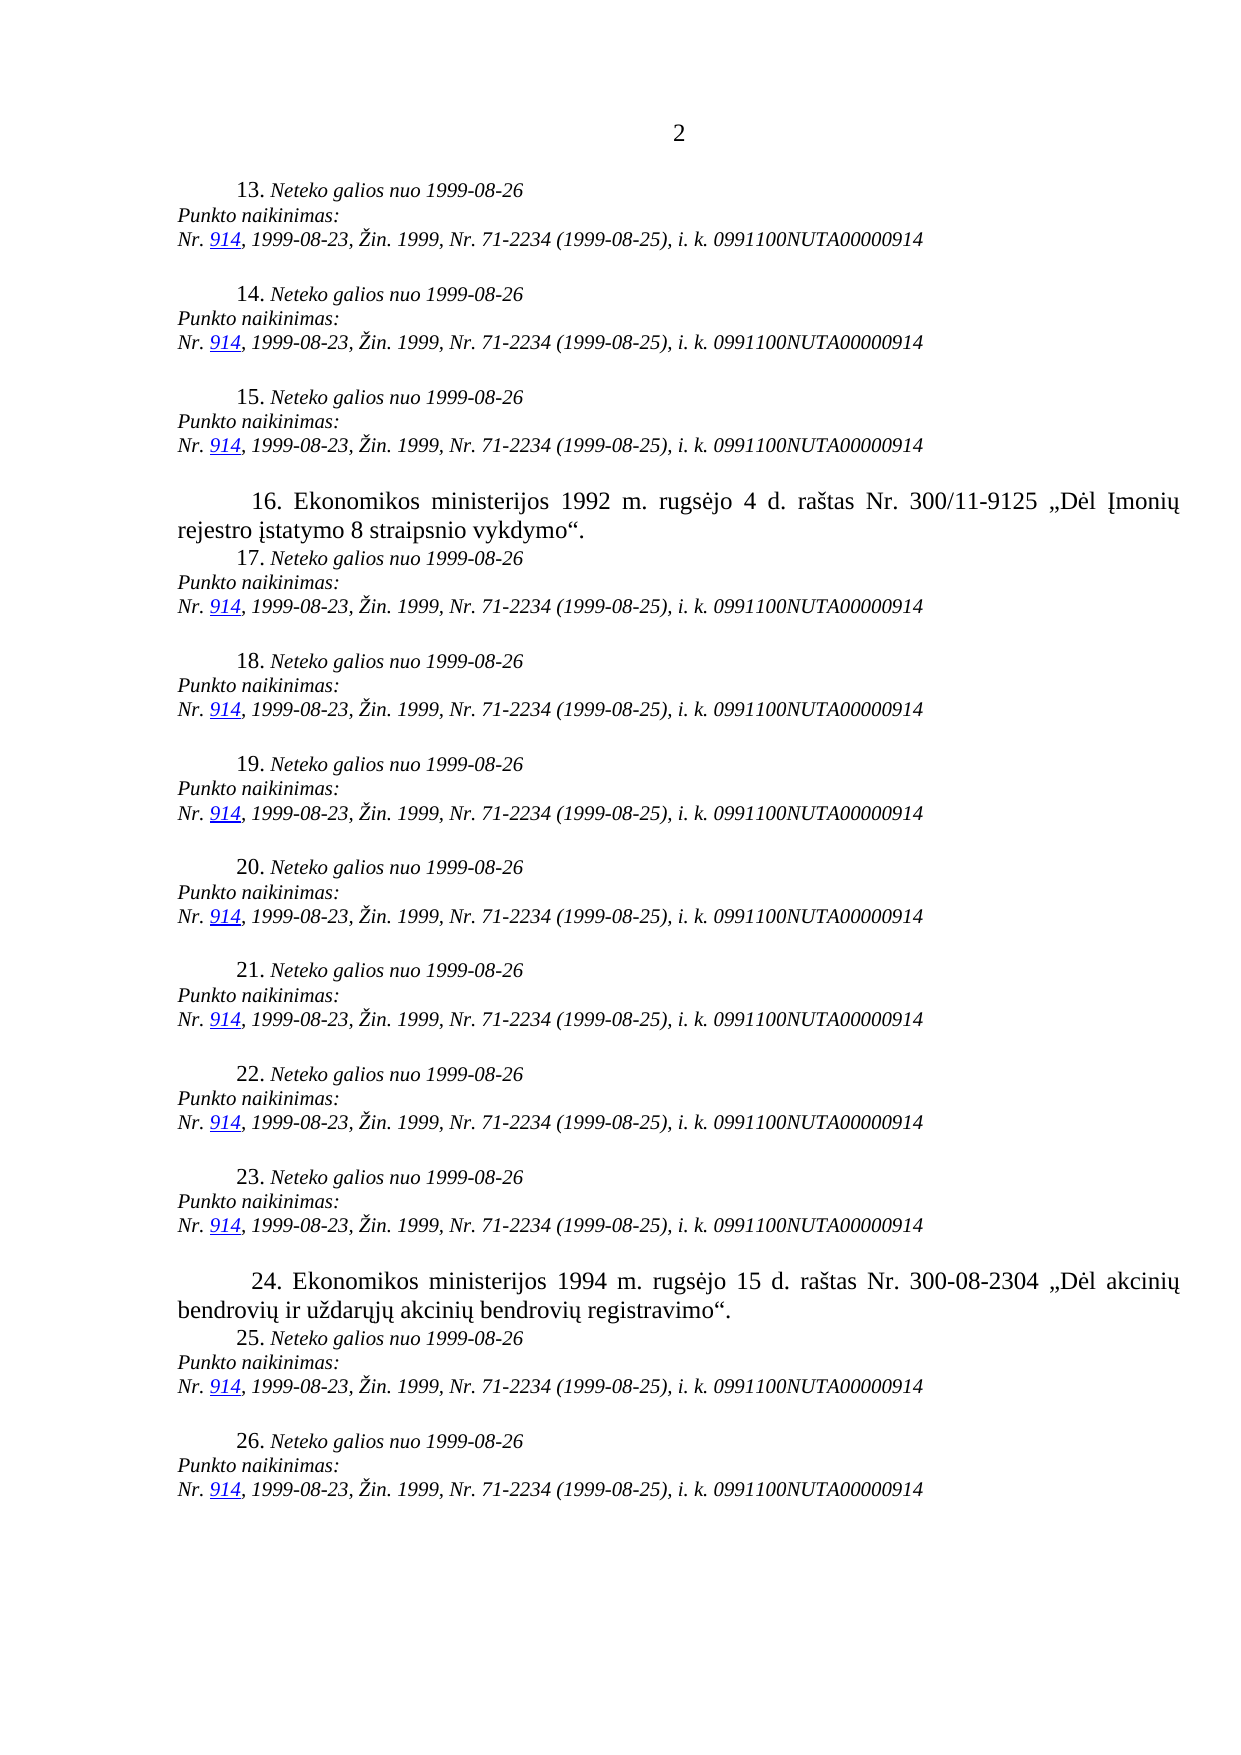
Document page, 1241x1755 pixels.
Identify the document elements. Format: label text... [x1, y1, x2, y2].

text Punkto naikinimas: [177, 203, 1181, 227]
text Nr. 914, 1999-08-23, Žin. 1999, Nr. 71-2234 (1999-08-25), i. k. 0991100NUTA00000914 [177, 1110, 1181, 1134]
text Punkto naikinimas: [177, 1453, 1181, 1477]
text 24. Ekonomikos ministerijos 1994 m. rugsėjo 15 d. raštas Nr. 300-08-2304 „Dėl akcinių bendrovių ir uždarųjų akcinių bendrovių registravimo“. [177, 1266, 1181, 1324]
text Punkto naikinimas: [177, 673, 1181, 697]
text Nr. 914, 1999-08-23, Žin. 1999, Nr. 71-2234 (1999-08-25), i. k. 0991100NUTA00000914 [177, 1213, 1181, 1237]
text Punkto naikinimas: [177, 1189, 1181, 1213]
text Punkto naikinimas: [177, 879, 1181, 904]
text 16. Ekonomikos ministerijos 1992 m. rugsėjo 4 d. raštas Nr. 300/11-9125 „Dėl Įmonių rejestro įstatymo 8 straipsnio vykdymo“. [177, 486, 1181, 543]
text Nr. 914, 1999-08-23, Žin. 1999, Nr. 71-2234 (1999-08-25), i. k. 0991100NUTA00000914 [177, 904, 1181, 928]
text 13. Neteko galios nuo 1999-08-26 [177, 176, 1181, 203]
text 22. Neteko galios nuo 1999-08-26 [177, 1060, 1181, 1086]
text 23. Neteko galios nuo 1999-08-26 [177, 1163, 1181, 1189]
text Punkto naikinimas: [177, 983, 1181, 1007]
text Punkto naikinimas: [177, 776, 1181, 800]
text 20. Neteko galios nuo 1999-08-26 [177, 853, 1181, 879]
text 15. Neteko galios nuo 1999-08-26 [177, 383, 1181, 409]
text Punkto naikinimas: [177, 306, 1181, 330]
text Punkto naikinimas: [177, 1350, 1181, 1374]
text Nr. 914, 1999-08-23, Žin. 1999, Nr. 71-2234 (1999-08-25), i. k. 0991100NUTA00000914 [177, 330, 1181, 354]
text 21. Neteko galios nuo 1999-08-26 [177, 956, 1181, 983]
text 18. Neteko galios nuo 1999-08-26 [177, 647, 1181, 673]
text Nr. 914, 1999-08-23, Žin. 1999, Nr. 71-2234 (1999-08-25), i. k. 0991100NUTA00000914 [177, 1007, 1181, 1031]
text Nr. 914, 1999-08-23, Žin. 1999, Nr. 71-2234 (1999-08-25), i. k. 0991100NUTA00000914 [177, 227, 1181, 251]
text 19. Neteko galios nuo 1999-08-26 [177, 750, 1181, 776]
text 17. Neteko galios nuo 1999-08-26 [177, 543, 1181, 570]
text Nr. 914, 1999-08-23, Žin. 1999, Nr. 71-2234 (1999-08-25), i. k. 0991100NUTA00000914 [177, 800, 1181, 824]
text Nr. 914, 1999-08-23, Žin. 1999, Nr. 71-2234 (1999-08-25), i. k. 0991100NUTA00000914 [177, 1374, 1181, 1398]
text Punkto naikinimas: [177, 409, 1181, 433]
text Nr. 914, 1999-08-23, Žin. 1999, Nr. 71-2234 (1999-08-25), i. k. 0991100NUTA00000914 [177, 697, 1181, 721]
text Punkto naikinimas: [177, 570, 1181, 594]
text Punkto naikinimas: [177, 1086, 1181, 1110]
text Nr. 914, 1999-08-23, Žin. 1999, Nr. 71-2234 (1999-08-25), i. k. 0991100NUTA00000914 [177, 433, 1181, 457]
text Nr. 914, 1999-08-23, Žin. 1999, Nr. 71-2234 (1999-08-25), i. k. 0991100NUTA00000914 [177, 1477, 1181, 1501]
text Nr. 914, 1999-08-23, Žin. 1999, Nr. 71-2234 (1999-08-25), i. k. 0991100NUTA00000914 [177, 594, 1181, 618]
text 26. Neteko galios nuo 1999-08-26 [177, 1427, 1181, 1453]
text 14. Neteko galios nuo 1999-08-26 [177, 279, 1181, 306]
text 25. Neteko galios nuo 1999-08-26 [177, 1324, 1181, 1350]
